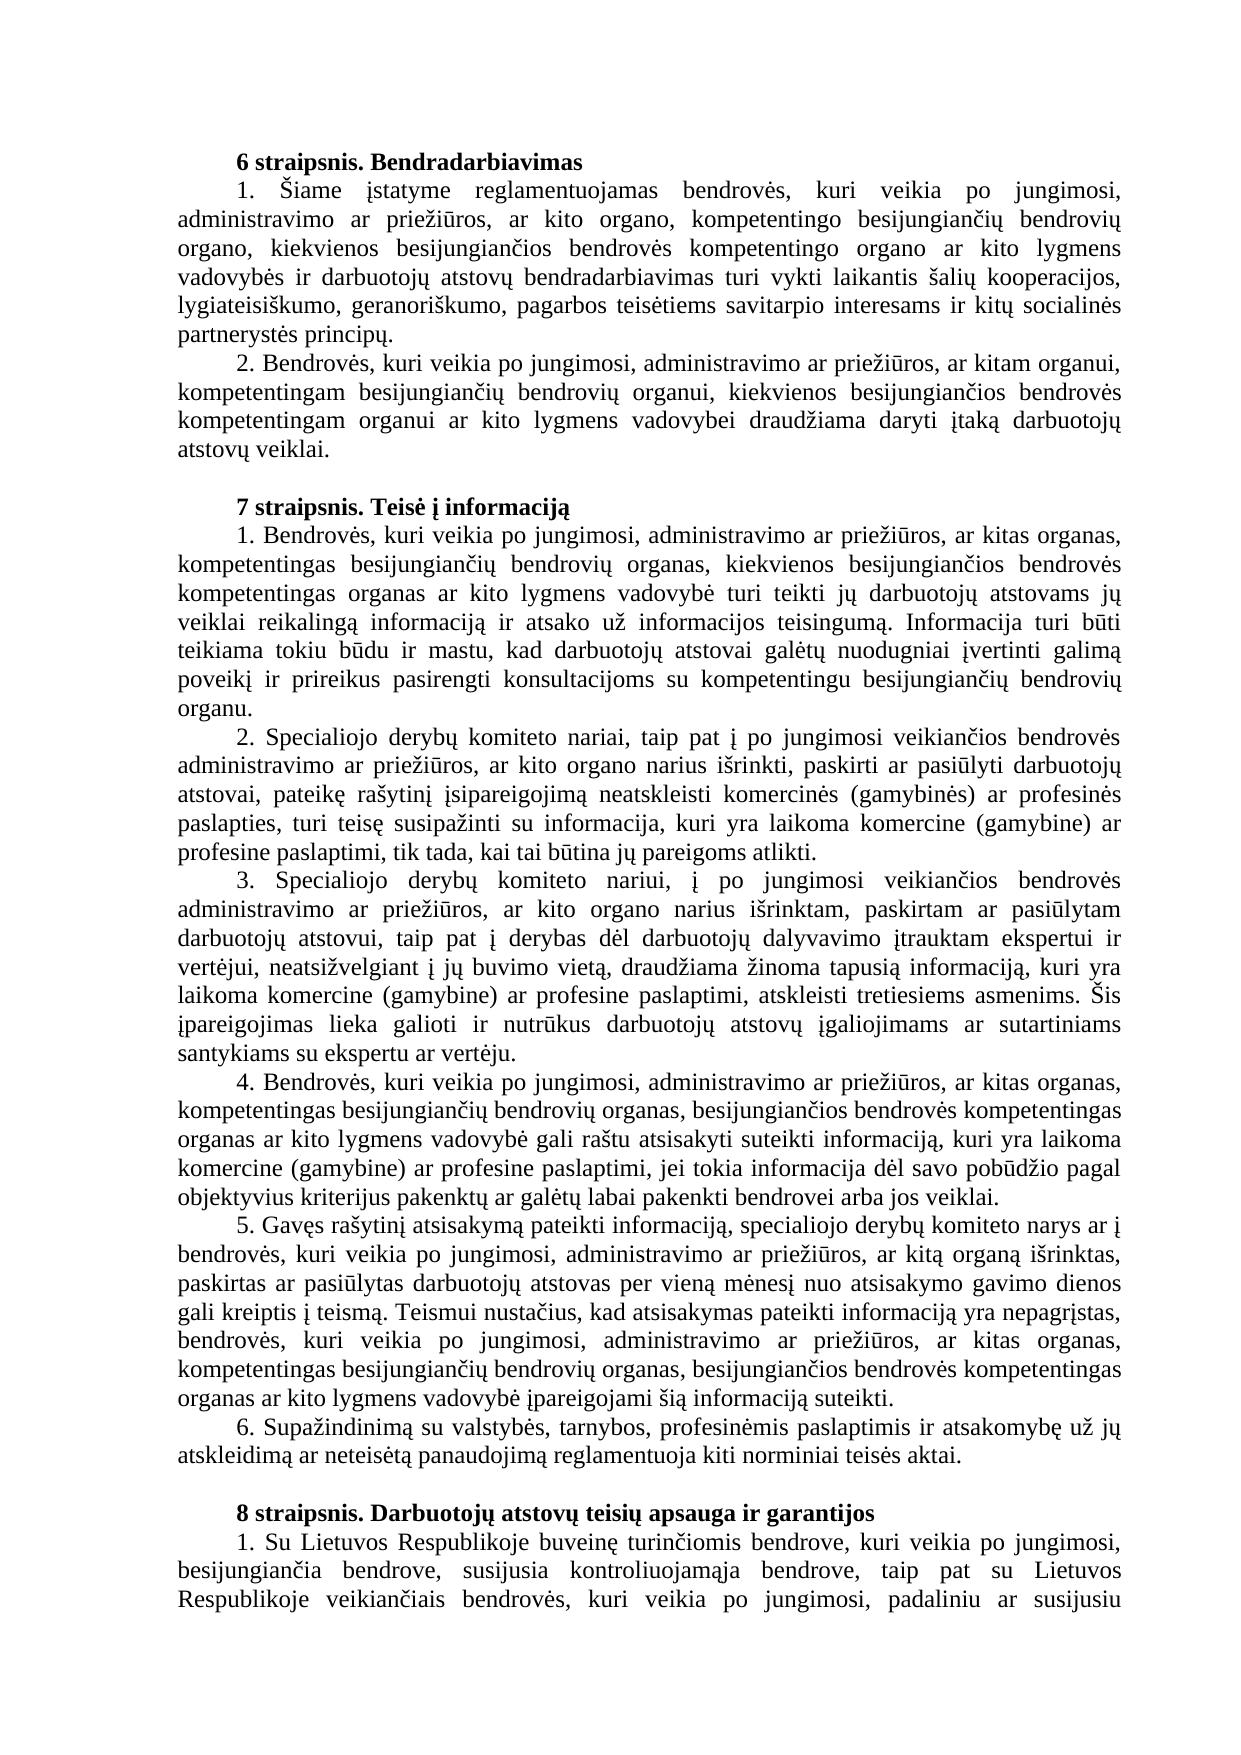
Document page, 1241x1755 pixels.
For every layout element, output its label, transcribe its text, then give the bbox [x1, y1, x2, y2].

text 6. Supažindinimą su valstybės, tarnybos, profesinėmis paslaptimis ir atsakomybę už jų atskleidimą ar neteisėtą panaudojimą reglamentuoja kiti norminiai teisės aktai. [177, 1412, 1122, 1469]
text 1. Su Lietuvos Respublikoje buveinę turinčiomis bendrove, kuri veikia po jungimosi, besijungiančia bendrove, susijusia kontroliuojamąja bendrove, taip pat su Lietuvos Respublikoje veikiančiais bendrovės, kuri veikia po jungimosi, padaliniu ar susijusiu [177, 1527, 1122, 1613]
text 3. Specialiojo derybų komiteto nariui, į po jungimosi veikiančios bendrovės administravimo ar priežiūros, ar kito organo narius išrinktam, paskirtam ar pasiūlytam darbuotojų atstovui, taip pat į derybas dėl darbuotojų dalyvavimo įtrauktam ekspertui ir vertėjui, neatsižvelgiant į jų buvimo vietą, draudžiama žinoma tapusią informaciją, kuri yra laikoma komercine (gamybine) ar profesine paslaptimi, atskleisti tretiesiems asmenims. Šis įpareigojimas lieka galioti ir nutrūkus darbuotojų atstovų įgaliojimams ar sutartiniams santykiams su ekspertu ar vertėju. [177, 866, 1122, 1067]
text 8 straipsnis. Darbuotojų atstovų teisių apsauga ir garantijos [177, 1498, 1122, 1527]
text 6 straipsnis. Bendradarbiavimas [177, 147, 1122, 176]
text 5. Gavęs rašytinį atsisakymą pateikti informaciją, specialiojo derybų komiteto narys ar į bendrovės, kuri veikia po jungimosi, administravimo ar priežiūros, ar kitą organą išrinktas, paskirtas ar pasiūlytas darbuotojų atstovas per vieną mėnesį nuo atsisakymo gavimo dienos gali kreiptis į teismą. Teismui nustačius, kad atsisakymas pateikti informaciją yra nepagrįstas, bendrovės, kuri veikia po jungimosi, administravimo ar priežiūros, ar kitas organas, kompetentingas besijungiančių bendrovių organas, besijungiančios bendrovės kompetentingas organas ar kito lygmens vadovybė įpareigojami šią informaciją suteikti. [177, 1211, 1122, 1412]
text 4. Bendrovės, kuri veikia po jungimosi, administravimo ar priežiūros, ar kitas organas, kompetentingas besijungiančių bendrovių organas, besijungiančios bendrovės kompetentingas organas ar kito lygmens vadovybė gali raštu atsisakyti suteikti informaciją, kuri yra laikoma komercine (gamybine) ar profesine paslaptimi, jei tokia informacija dėl savo pobūdžio pagal objektyvius kriterijus pakenktų ar galėtų labai pakenkti bendrovei arba jos veiklai. [177, 1067, 1122, 1211]
text 7 straipsnis. Teisė į informaciją [177, 492, 1122, 521]
text 1. Bendrovės, kuri veikia po jungimosi, administravimo ar priežiūros, ar kitas organas, kompetentingas besijungiančių bendrovių organas, kiekvienos besijungiančios bendrovės kompetentingas organas ar kito lygmens vadovybė turi teikti jų darbuotojų atstovams jų veiklai reikalingą informaciją ir atsako už informacijos teisingumą. Informacija turi būti teikiama tokiu būdu ir mastu, kad darbuotojų atstovai galėtų nuodugniai įvertinti galimą poveikį ir prireikus pasirengti konsultacijoms su kompetentingu besijungiančių bendrovių organu. [177, 521, 1122, 722]
text 1. Šiame įstatyme reglamentuojamas bendrovės, kuri veikia po jungimosi, administravimo ar priežiūros, ar kito organo, kompetentingo besijungiančių bendrovių organo, kiekvienos besijungiančios bendrovės kompetentingo organo ar kito lygmens vadovybės ir darbuotojų atstovų bendradarbiavimas turi vykti laikantis šalių kooperacijos, lygiateisiškumo, geranoriškumo, pagarbos teisėtiems savitarpio interesams ir kitų socialinės partnerystės principų. [177, 176, 1122, 348]
text 2. Specialiojo derybų komiteto nariai, taip pat į po jungimosi veikiančios bendrovės administravimo ar priežiūros, ar kito organo narius išrinkti, paskirti ar pasiūlyti darbuotojų atstovai, pateikę rašytinį įsipareigojimą neatskleisti komercinės (gamybinės) ar profesinės paslapties, turi teisę susipažinti su informacija, kuri yra laikoma komercine (gamybine) ar profesine paslaptimi, tik tada, kai tai būtina jų pareigoms atlikti. [177, 722, 1122, 866]
text 2. Bendrovės, kuri veikia po jungimosi, administravimo ar priežiūros, ar kitam organui, kompetentingam besijungiančių bendrovių organui, kiekvienos besijungiančios bendrovės kompetentingam organui ar kito lygmens vadovybei draudžiama daryti įtaką darbuotojų atstovų veiklai. [177, 348, 1122, 463]
